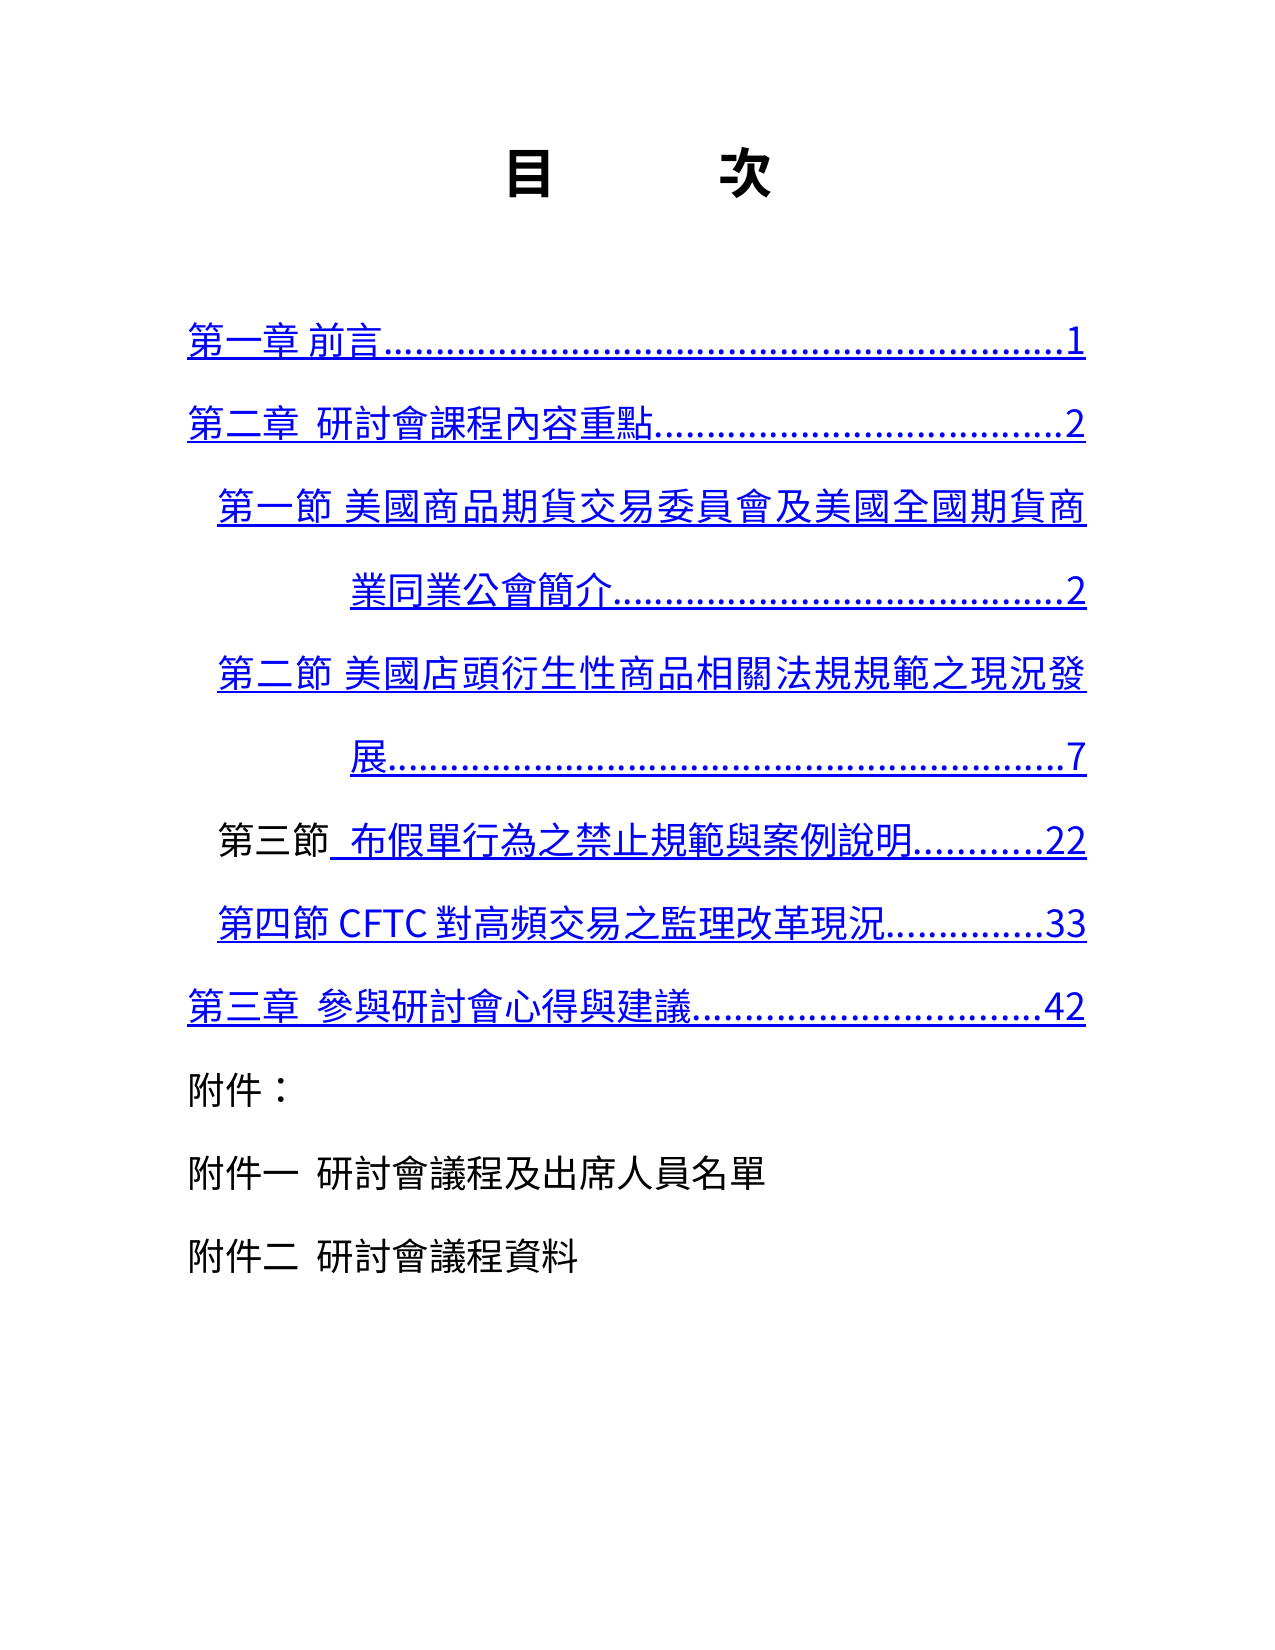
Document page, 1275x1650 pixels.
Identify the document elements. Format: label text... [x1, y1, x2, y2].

text 第三節 布假單行為之禁止規範與案例說明 22 [217, 787, 1088, 871]
text 第三章 參與研討會心得與建議 42 [187, 954, 1088, 1037]
text 第二章 研討會課程內容重點 2 [187, 371, 1088, 454]
text 附件： [187, 1037, 1088, 1121]
text 第四節 CFTC對高頻交易之監理改革現況 33 [217, 871, 1088, 954]
text 第一節 美國商品期貨交易委員會及美國全國期貨商業同業公會簡介 2 [217, 454, 1088, 621]
text 目 次 [187, 150, 1088, 204]
text 附件二 研討會議程資料 [187, 1204, 1088, 1287]
text 第二節 美國店頭衍生性商品相關法規規範之現況發展 7 [217, 621, 1088, 787]
text 第一章 前言 1 [187, 287, 1088, 371]
text 附件一 研討會議程及出席人員名單 [187, 1121, 1088, 1204]
